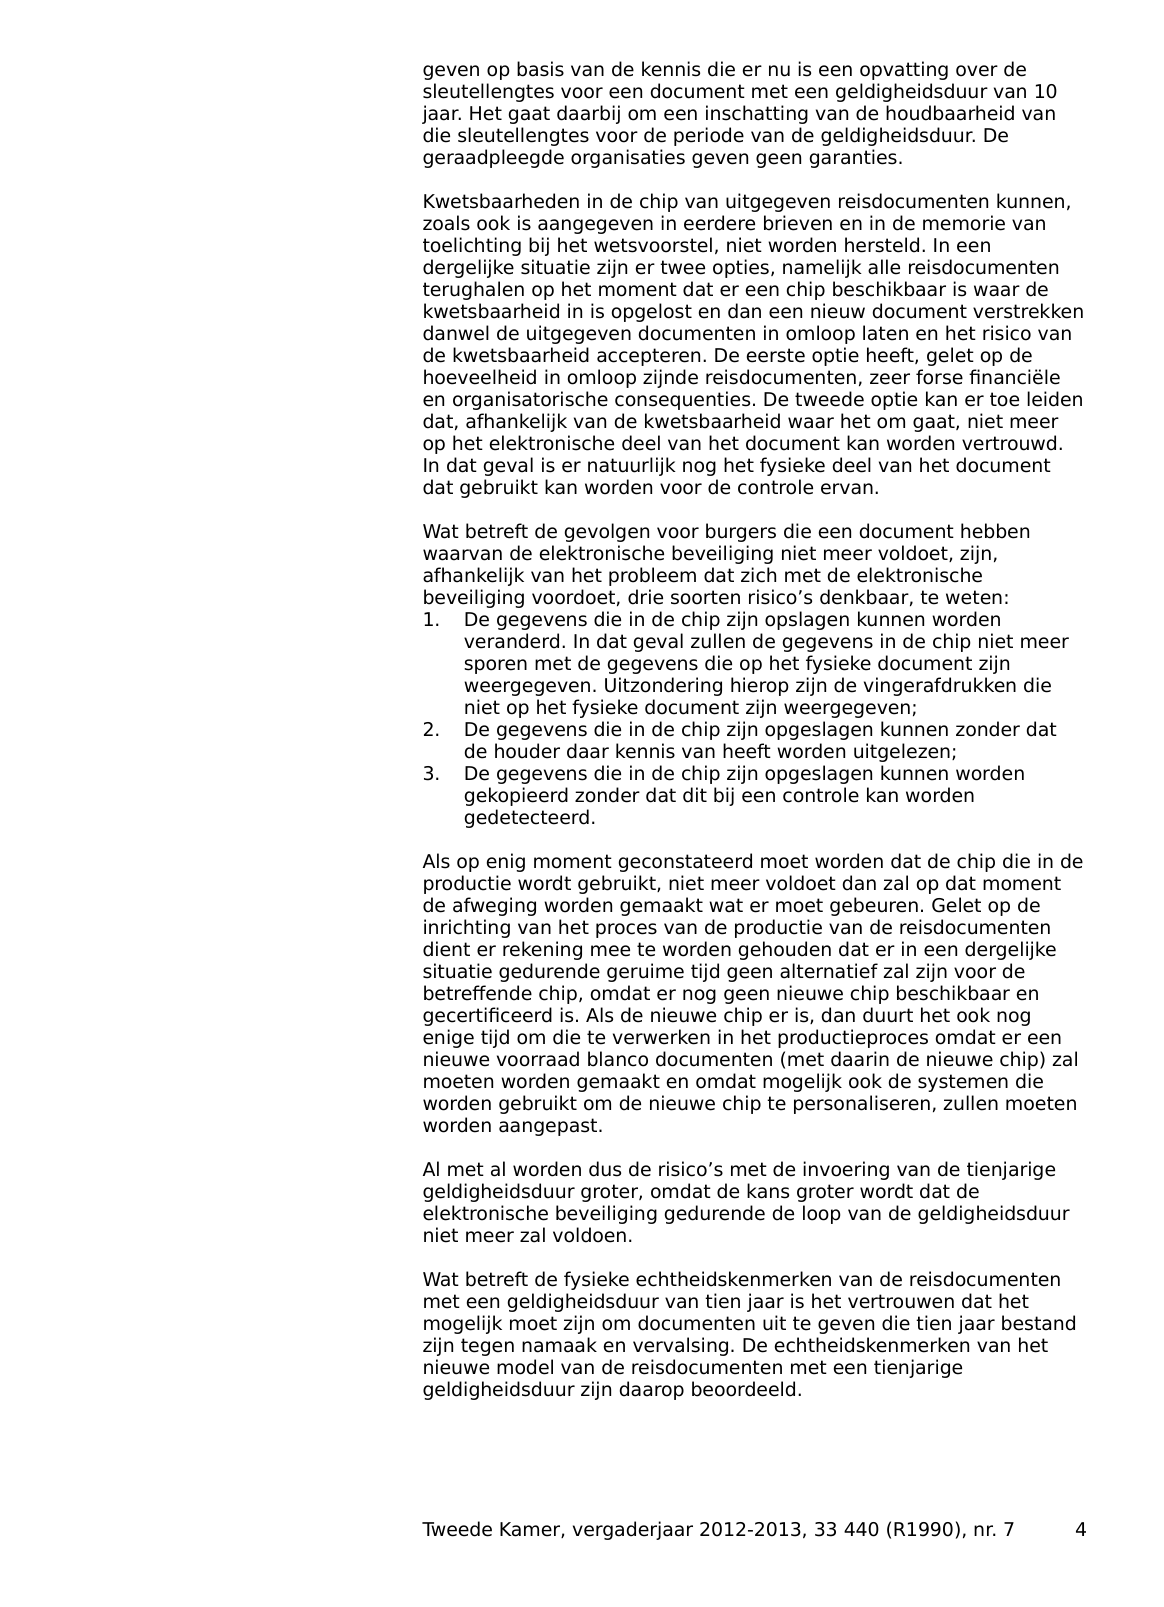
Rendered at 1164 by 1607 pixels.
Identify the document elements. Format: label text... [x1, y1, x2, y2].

text Wat betreft de gevolgen voor burgers die een document hebben waarvan de elektronische beveiliging niet meer voldoet, zijn, afhankelijk van het probleem dat zich met de elektronische beveiliging voordoet, drie soorten risico’s denkbaar, te weten: [422, 521, 1087, 609]
text Al met al worden dus de risico’s met de invoering van de tienjarige geldigheidsduur groter, omdat de kans groter wordt dat de elektronische beveiliging gedurende de loop van de geldigheidsduur niet meer zal voldoen. [422, 1159, 1087, 1247]
text 2. De gegevens die in de chip zijn opgeslagen kunnen zonder dat de houder daar kennis van heeft worden uitgelezen; [422, 719, 1087, 763]
text Als op enig moment geconstateerd moet worden dat de chip die in de productie wordt gebruikt, niet meer voldoet dan zal op dat moment de afweging worden gemaakt wat er moet gebeuren. Gelet op de inrichting van het proces van de productie van de reisdocumenten dient er rekening mee te worden gehouden dat er in een dergelijke situatie gedurende geruime tijd geen alternatief zal zijn voor de betreffende chip, omdat er nog geen nieuwe chip beschikbaar en gecertificeerd is. Als de nieuwe chip er is, dan duurt het ook nog enige tijd om die te verwerken in het productieproces omdat er een nieuwe voorraad blanco documenten (met daarin de nieuwe chip) zal moeten worden gemaakt en omdat mogelijk ook de systemen die worden gebruikt om de nieuwe chip te personaliseren, zullen moeten worden aangepast. [422, 851, 1087, 1137]
text 1. De gegevens die in de chip zijn opslagen kunnen worden veranderd. In dat geval zullen de gegevens in de chip niet meer sporen met de gegevens die op het fysieke document zijn weergegeven. Uitzondering hierop zijn de vingerafdrukken die niet op het fysieke document zijn weergegeven; [422, 609, 1087, 719]
text geven op basis van de kennis die er nu is een opvatting over de sleutellengtes voor een document met een geldigheidsduur van 10 jaar. Het gaat daarbij om een inschatting van de houdbaarheid van die sleutellengtes voor de periode van de geldigheidsduur. De geraadpleegde organisaties geven geen garanties. [422, 59, 1087, 169]
text 3. De gegevens die in de chip zijn opgeslagen kunnen worden gekopieerd zonder dat dit bij een controle kan worden gedetecteerd. [422, 763, 1087, 829]
text Wat betreft de fysieke echtheidskenmerken van de reisdocumenten met een geldigheidsduur van tien jaar is het vertrouwen dat het mogelijk moet zijn om documenten uit te geven die tien jaar bestand zijn tegen namaak en vervalsing. De echtheidskenmerken van het nieuwe model van de reisdocumenten met een tienjarige geldigheidsduur zijn daarop beoordeeld. [422, 1269, 1087, 1401]
text Kwetsbaarheden in de chip van uitgegeven reisdocumenten kunnen, zoals ook is aangegeven in eerdere brieven en in de memorie van toelichting bij het wetsvoorstel, niet worden hersteld. In een dergelijke situatie zijn er twee opties, namelijk alle reisdocumenten terughalen op het moment dat er een chip beschikbaar is waar de kwetsbaarheid in is opgelost en dan een nieuw document verstrekken danwel de uitgegeven documenten in omloop laten en het risico van de kwetsbaarheid accepteren. De eerste optie heeft, gelet op de hoeveelheid in omloop zijnde reisdocumenten, zeer forse financiële en organisatorische consequenties. De tweede optie kan er toe leiden dat, afhankelijk van de kwetsbaarheid waar het om gaat, niet meer op het elektronische deel van het document kan worden vertrouwd. In dat geval is er natuurlijk nog het fysieke deel van het document dat gebruikt kan worden voor de controle ervan. [422, 191, 1087, 499]
